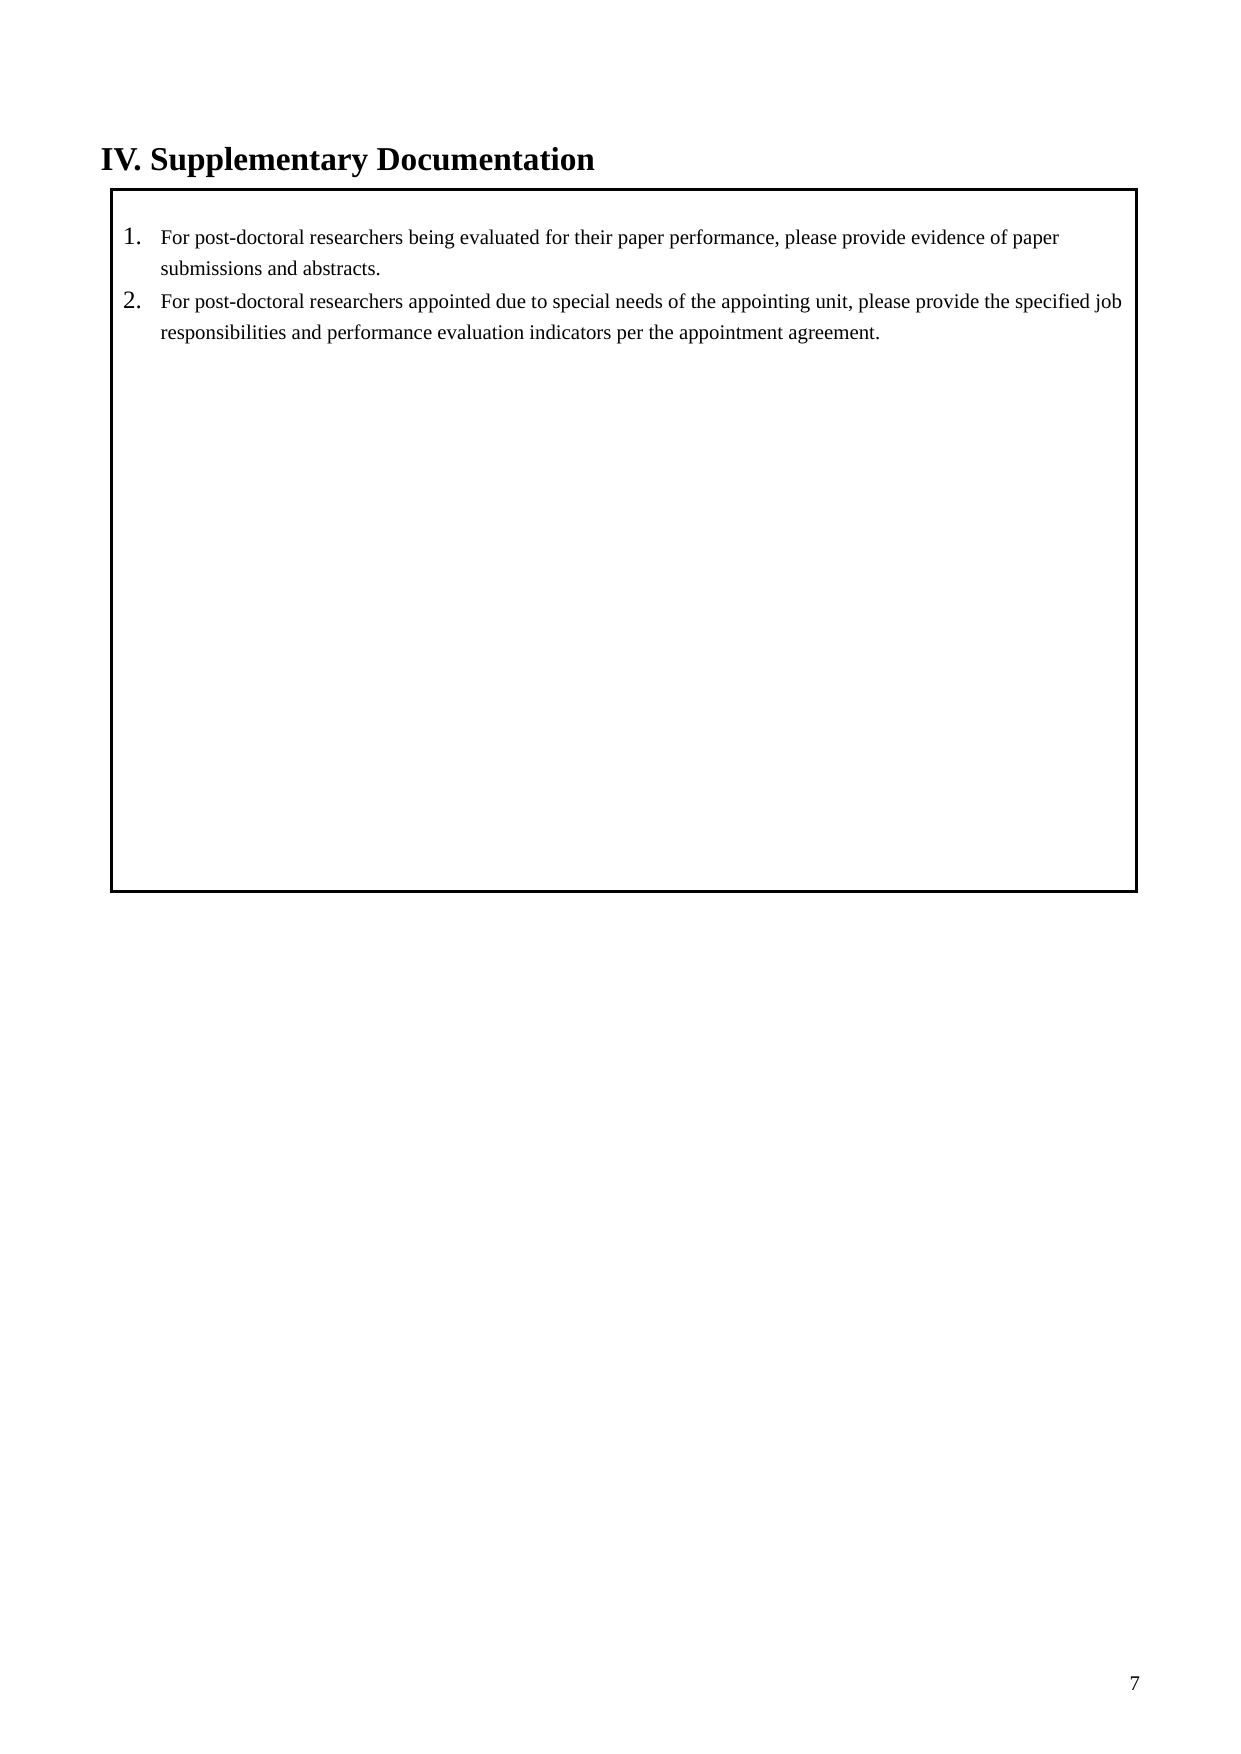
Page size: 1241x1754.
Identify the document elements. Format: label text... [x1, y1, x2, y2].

text IV. Supplementary Documentation [100, 140, 1140, 178]
table_header For post-doctoral researchers being evaluated for their paper performance, please provide evidence of paper submissions and abstracts. For post-doctoral researchers appointed due to special needs of the appointing unit, please provide the specified job responsibilities and performance evaluation indicators per the appointment agreement. [113, 191, 1135, 890]
